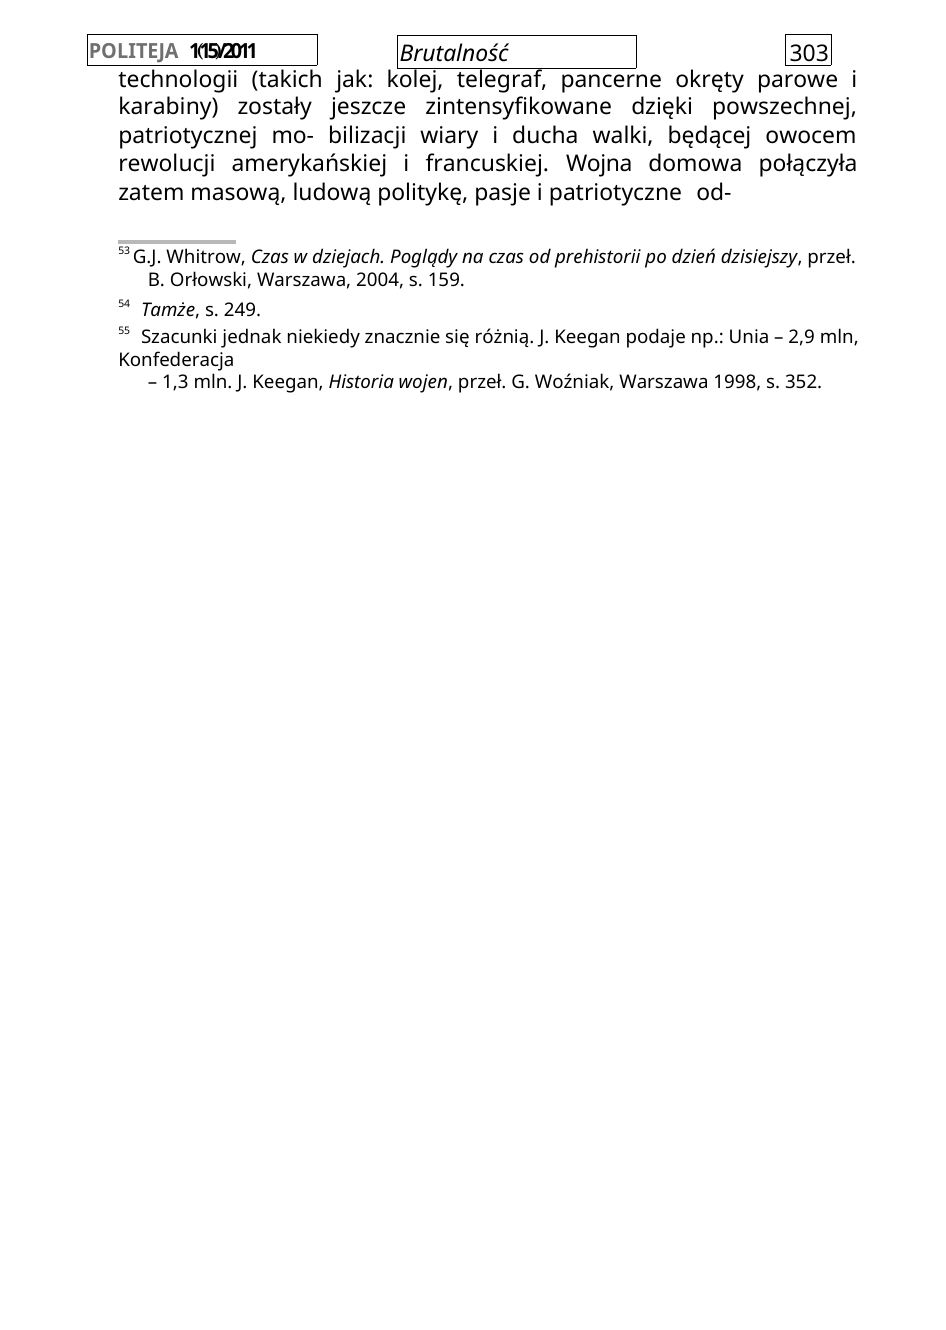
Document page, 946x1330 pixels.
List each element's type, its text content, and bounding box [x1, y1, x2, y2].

text technologii (takich jak: kolej, telegraf, pancerne okręty parowe i karabiny) zostały jeszcze zintensyfikowane dzięki powszechnej, patriotycznej mo- bilizacji wiary i ducha walki, będącej owocem rewolucji amerykańskiej i francuskiej. Wojna domowa połączyła zatem masową, ludową politykę, pasje i patriotyczne od- [118, 64, 857, 207]
text 53 G.J. Whitrow, Czas w dziejach. Poglądy na czas od prehistorii po dzień dzisiejszy, przeł. B. Orłowski, Warszawa, 2004, s. 159. [118, 239, 869, 292]
text 54 Tamże, s. 249. [118, 296, 869, 321]
text – 1,3 mln. J. Keegan, Historia wojen, przeł. G. Woźniak, Warszawa 1998, s. 352. [148, 371, 869, 393]
text 55 Szacunki jednak niekiedy znacznie się różnią. J. Keegan podaje np.: Unia – 2,9 mln, Konfederacja [118, 325, 869, 371]
